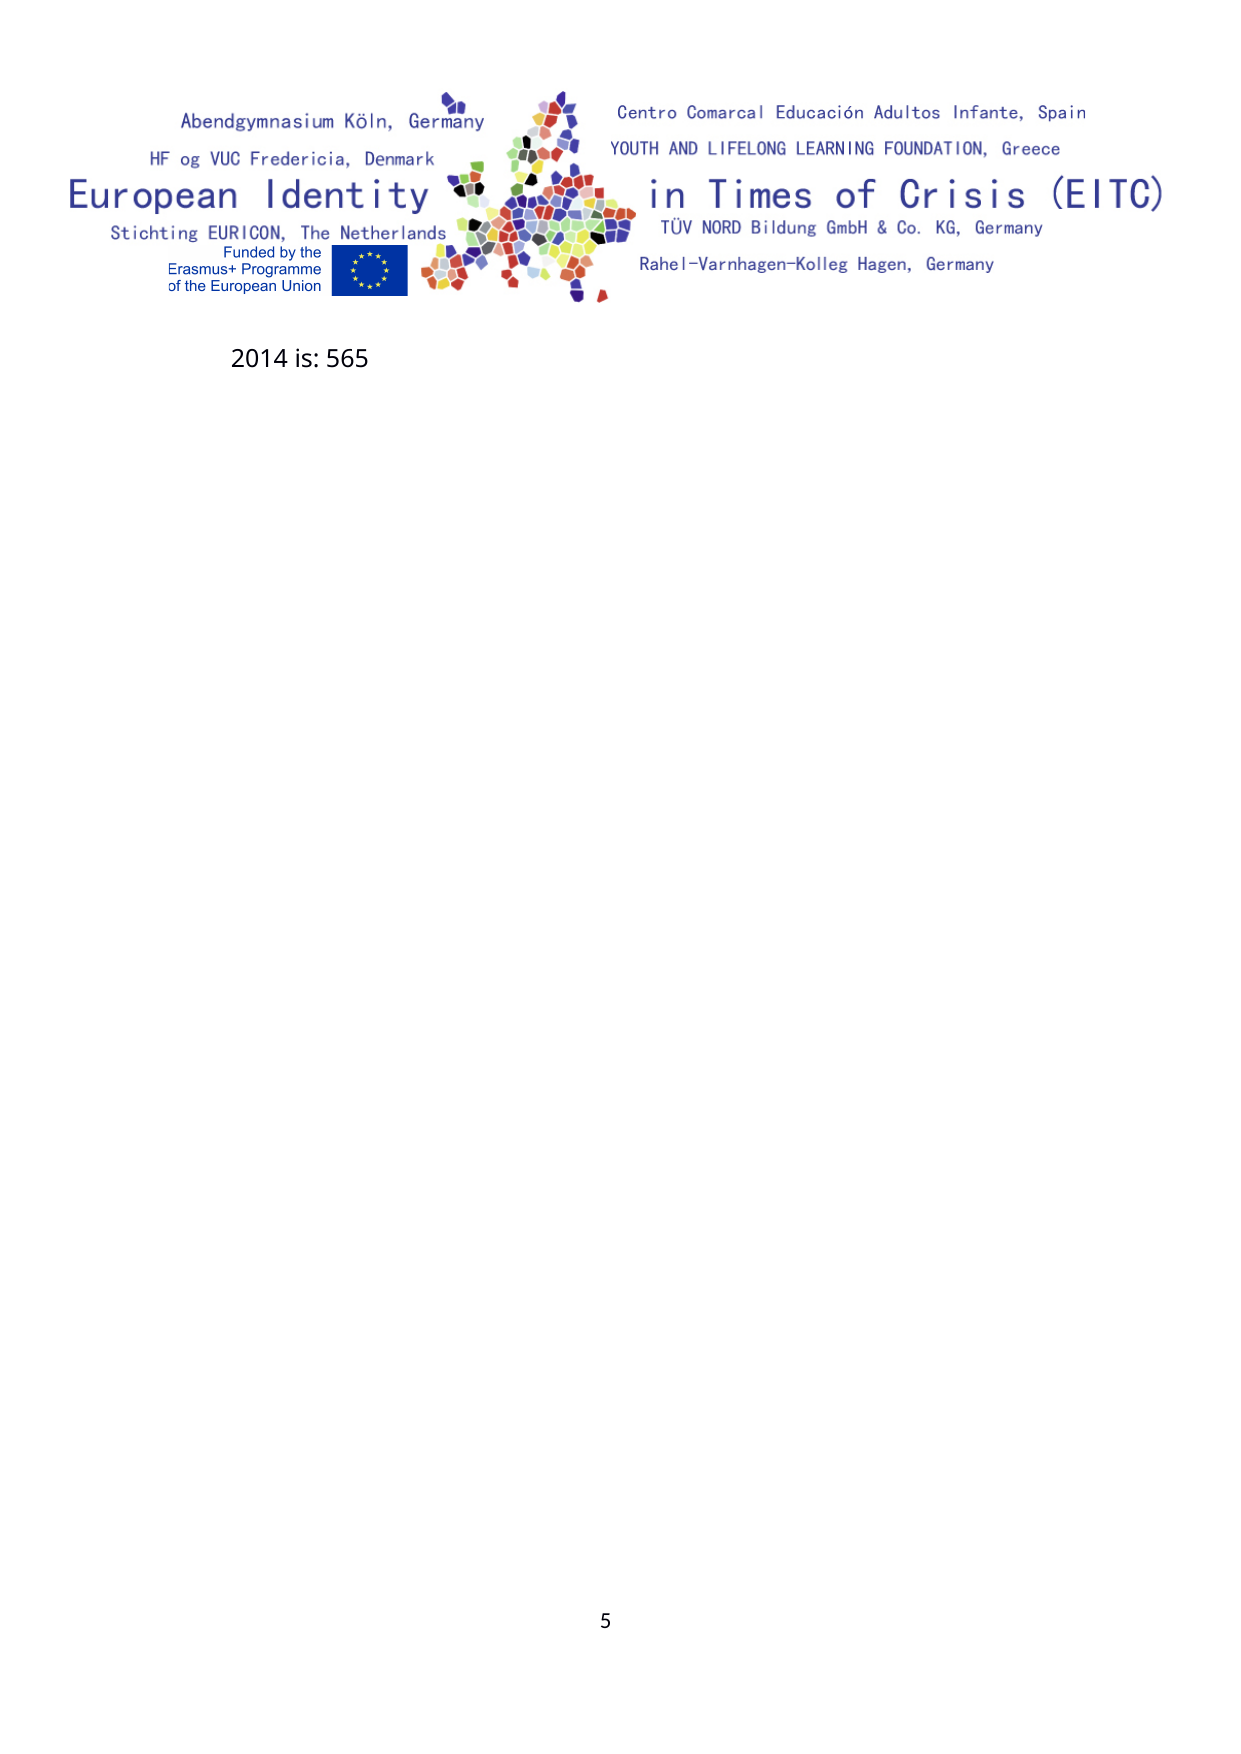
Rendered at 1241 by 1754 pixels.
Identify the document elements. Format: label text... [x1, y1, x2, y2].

list 2014 is: 565 [156, 307, 1092, 375]
